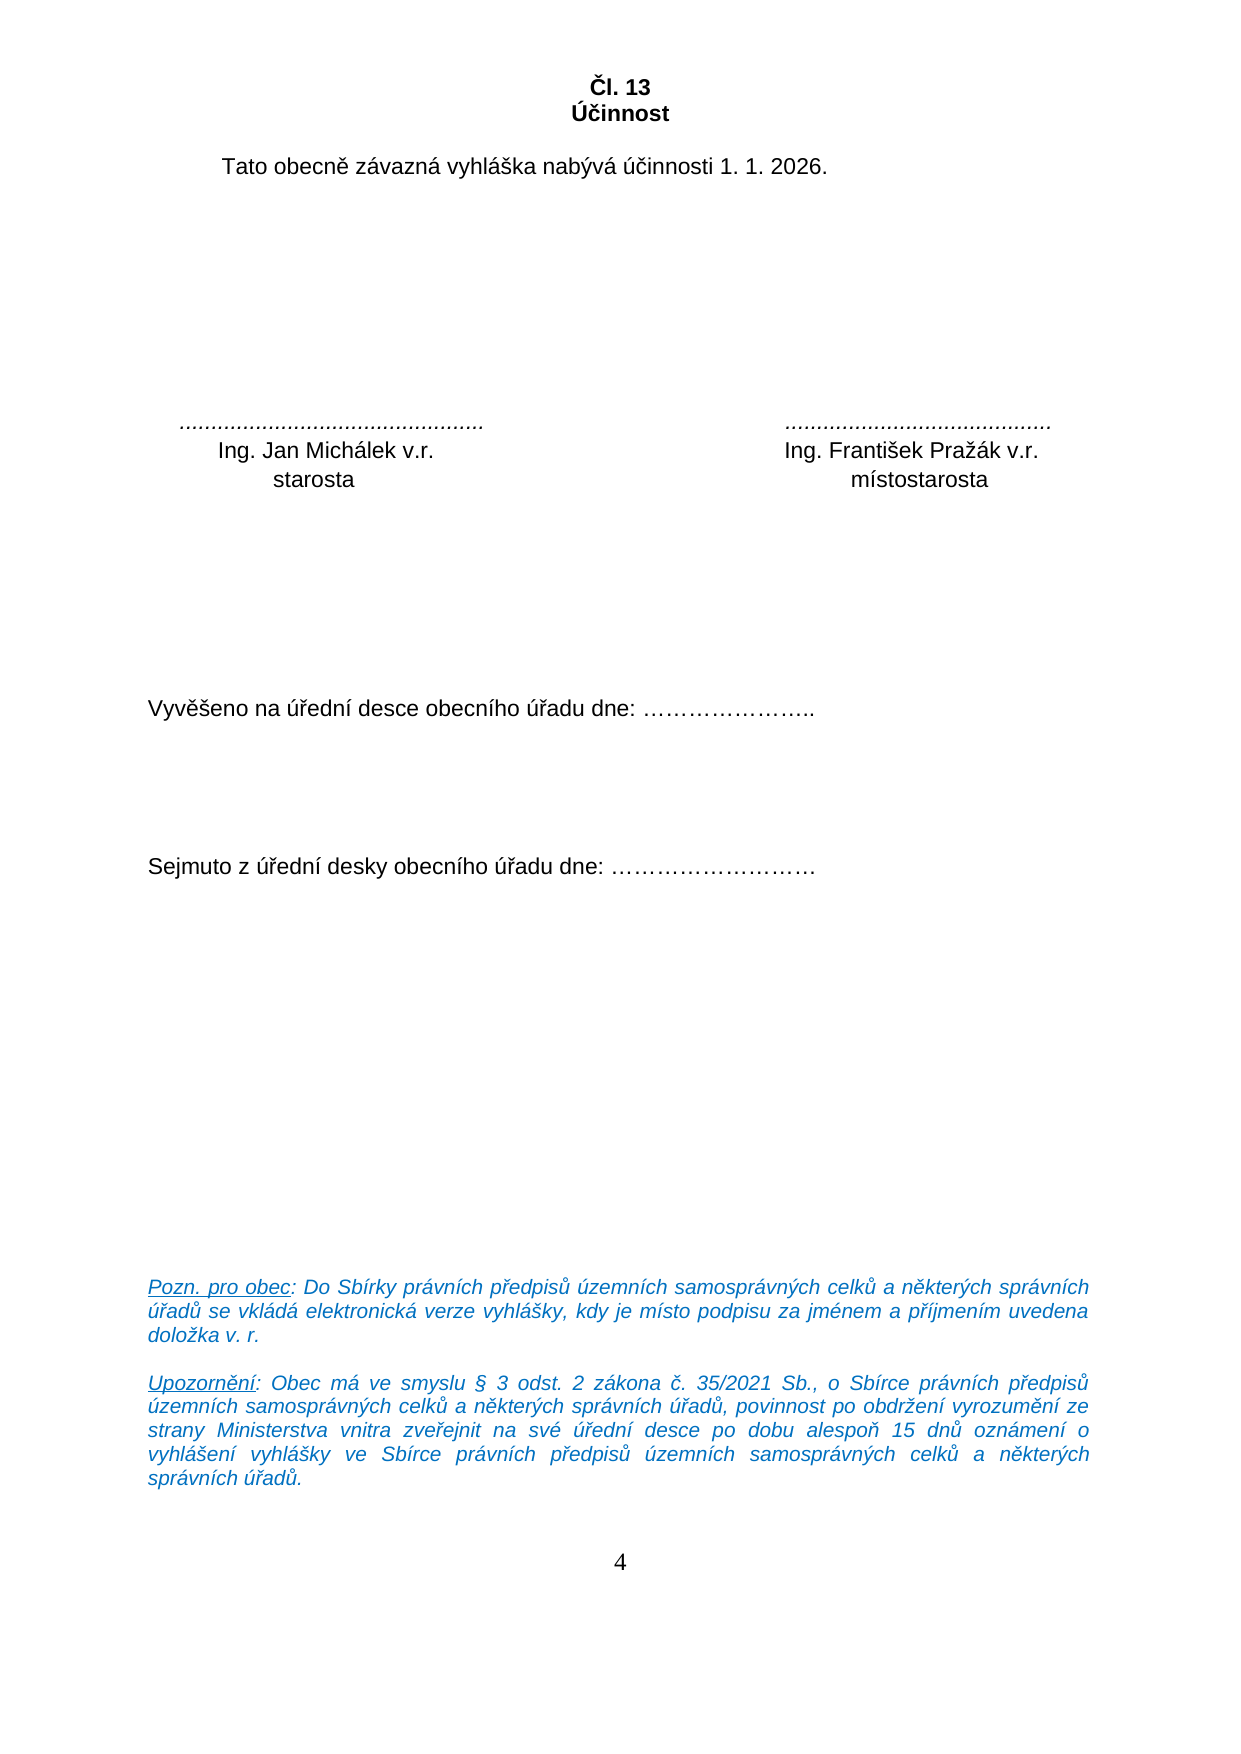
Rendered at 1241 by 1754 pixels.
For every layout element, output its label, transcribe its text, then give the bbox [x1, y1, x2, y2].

text ................................................ .......................................... [148, 408, 1092, 434]
text Vyvěšeno na úřední desce obecního úřadu dne: ………………….. [148, 695, 1092, 721]
text Ing. Jan Michálek v.r. Ing. František Pražák v.r. [148, 437, 1092, 463]
text Čl. 13 [148, 74, 1092, 100]
text Tato obecně závazná vyhláška nabývá účinnosti 1. 1. 2026. [148, 153, 1092, 179]
text Pozn. pro obec: Do Sbírky právních předpisů územních samosprávných celků a některých správních úřadů se vkládá elektronická verze vyhlášky, kdy je místo podpisu za jménem a příjmením uvedena doložka v. r. [148, 1274, 1092, 1346]
text Účinnost [148, 100, 1092, 127]
text starosta místostarosta [148, 466, 1092, 492]
text Sejmuto z úřední desky obecního úřadu dne: ……………………… [148, 853, 1092, 879]
text Upozornění: Obec má ve smyslu § 3 odst. 2 zákona č. 35/2021 Sb., o Sbírce právních předpisů územních samosprávných celků a některých správních úřadů, povinnost po obdržení vyrozumění ze strany Ministerstva vnitra zveřejnit na své úřední desce po dobu alespoň 15 dnů oznámení o vyhlášení vyhlášky ve Sbírce právních předpisů územních samosprávných celků a některých správních úřadů. [148, 1370, 1092, 1490]
